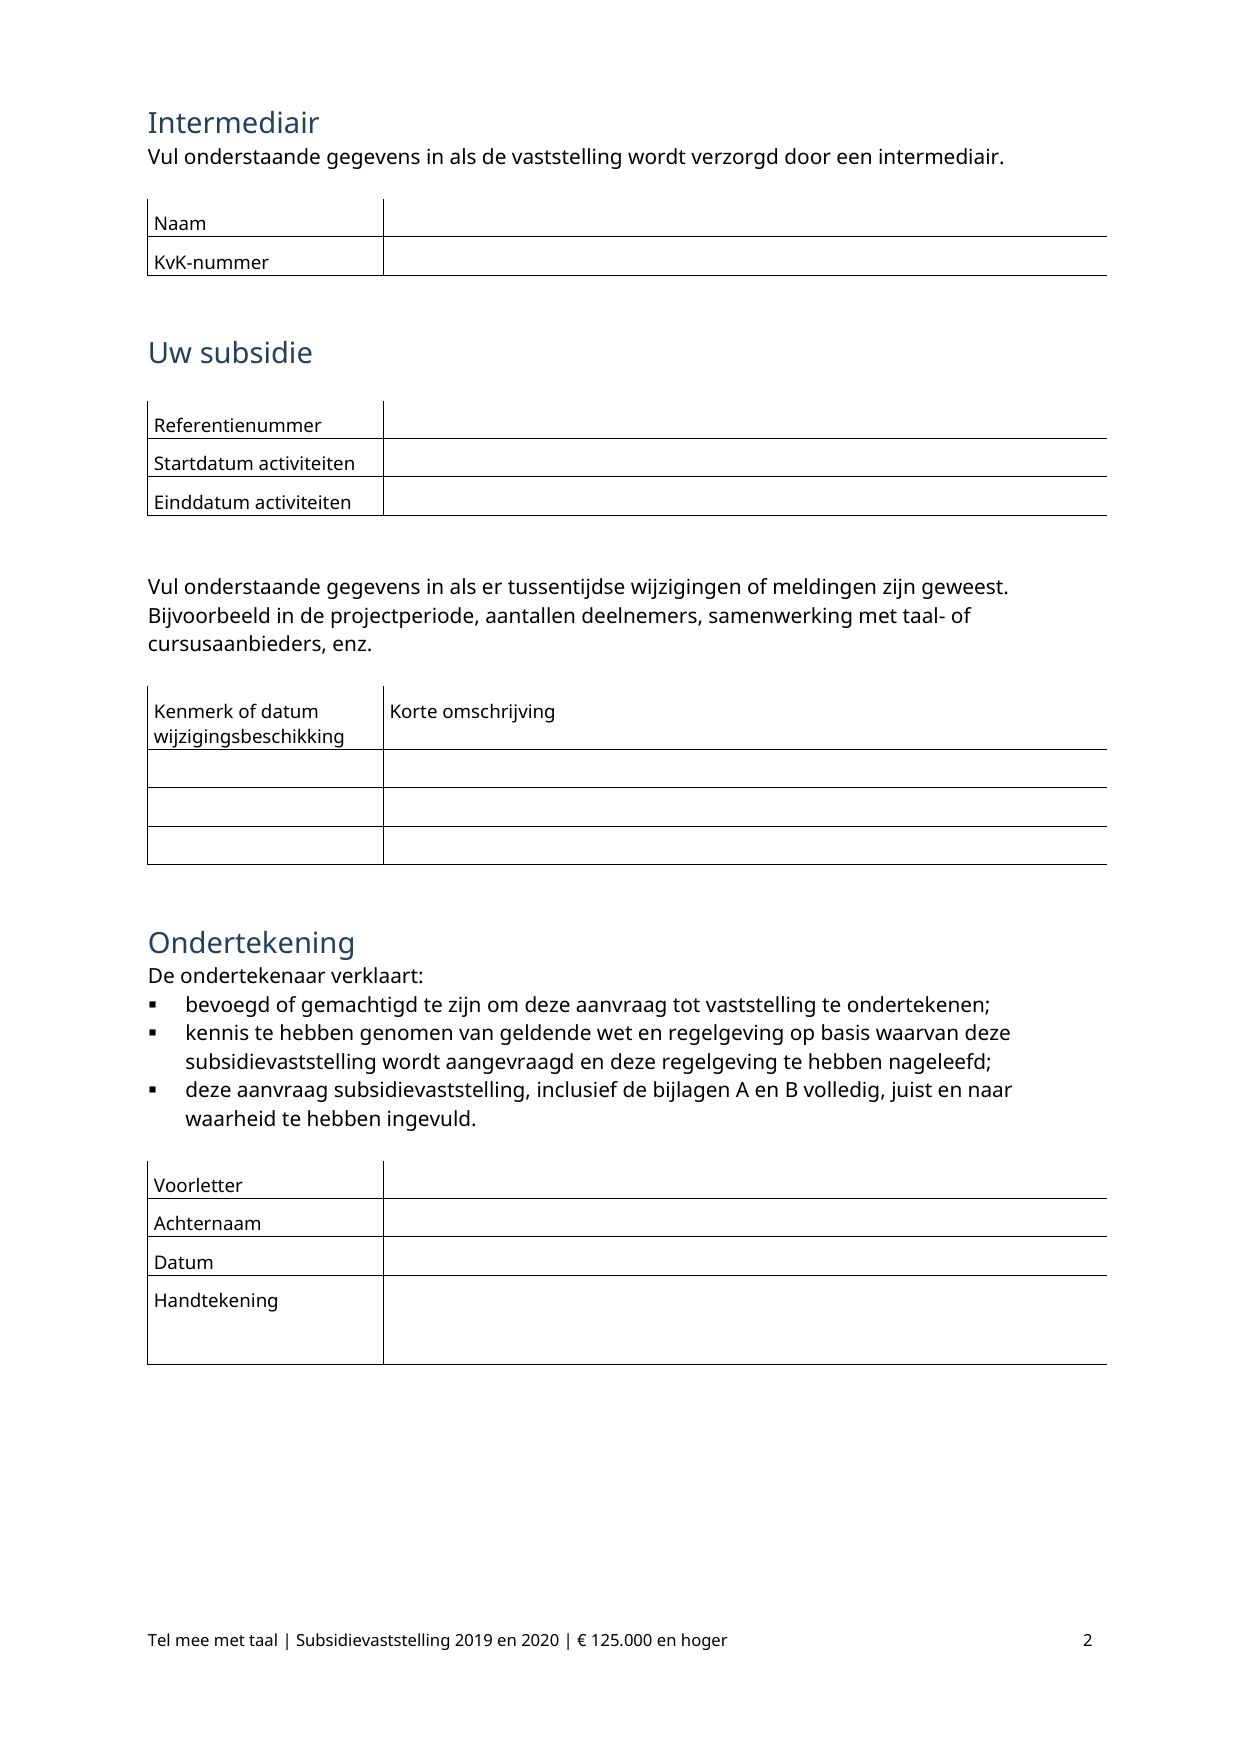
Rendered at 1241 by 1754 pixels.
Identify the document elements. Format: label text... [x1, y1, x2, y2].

table_cell [384, 1276, 1107, 1364]
table_cell Achternaam [148, 1199, 383, 1236]
table_header [384, 199, 1107, 236]
table_header Korte omschrijving [384, 686, 1107, 749]
table_cell [384, 788, 1107, 826]
table_cell [384, 477, 1107, 514]
table_header [384, 1161, 1107, 1198]
table_cell Einddatum activiteiten [148, 477, 383, 514]
table_cell [384, 750, 1107, 787]
table_cell KvK-nummer [148, 237, 383, 274]
table_cell [384, 439, 1107, 476]
list bevoegd of gemachtigd te zijn om deze aanvraag tot vaststelling te ondertekenen; [148, 990, 1092, 1018]
text Ondertekening [148, 922, 1092, 962]
table_cell [148, 827, 383, 864]
table_cell Startdatum activiteiten [148, 439, 383, 476]
table_cell [148, 750, 383, 787]
table_cell Handtekening [148, 1276, 383, 1364]
table_cell [384, 1237, 1107, 1274]
table_header Kenmerk of datum wijzigingsbeschikking [148, 686, 383, 749]
text Vul onderstaande gegevens in als de vaststelling wordt verzorgd door een intermediair. [148, 142, 1092, 170]
table_cell [384, 827, 1107, 864]
table_cell [148, 788, 383, 826]
table_cell Datum [148, 1237, 383, 1274]
text Vul onderstaande gegevens in als er tussentijdse wijzigingen of meldingen zijn geweest. Bijvoorbeeld in de projectperiode, aantallen deelnemers, samenwerking met taal- of cursusaanbieders, enz. [148, 572, 1092, 658]
text Uw subsidie [148, 332, 1092, 372]
table_header Voorletter [148, 1161, 383, 1198]
text De ondertekenaar verklaart: [148, 962, 1092, 990]
list deze aanvraag subsidievaststelling, inclusief de bijlagen A en B volledig, juist en naar waarheid te hebben ingevuld. [148, 1075, 1092, 1132]
list kennis te hebben genomen van geldende wet en regelgeving op basis waarvan deze subsidievaststelling wordt aangevraagd en deze regelgeving te hebben nageleefd; [148, 1018, 1092, 1075]
table_header Referentienummer [148, 401, 383, 438]
table_cell [384, 1199, 1107, 1236]
table_header [384, 401, 1107, 438]
text Intermediair [148, 102, 1092, 142]
table_cell [384, 237, 1107, 274]
table_header Naam [148, 199, 383, 236]
